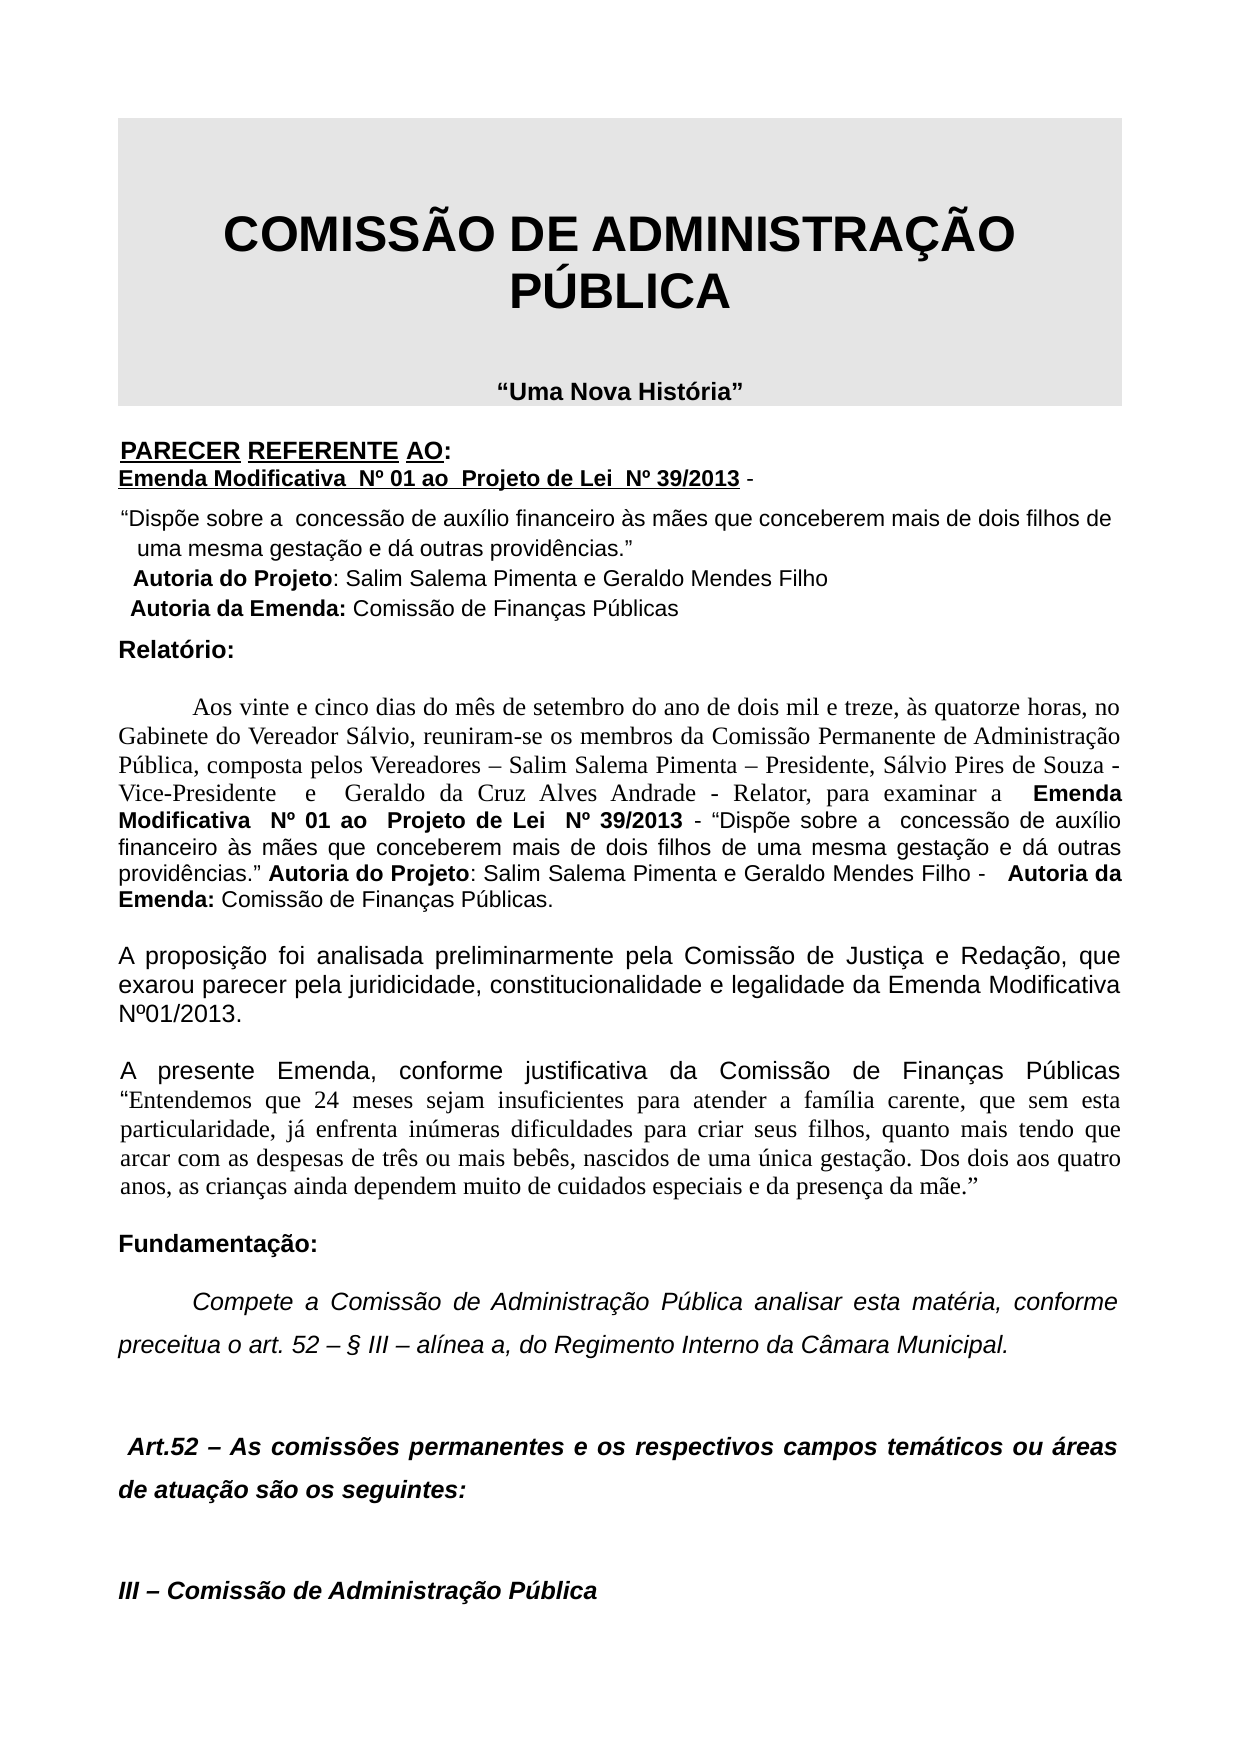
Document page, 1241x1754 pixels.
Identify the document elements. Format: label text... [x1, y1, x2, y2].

text Autoria do Projeto: Salim Salema Pimenta e Geraldo Mendes Filho [63, 565, 1122, 591]
text Compete a Comissão de Administração Pública analisar esta matéria, conforme preceitua o art. 52 – § III – alínea a, do Regimento Interno da Câmara Municipal. [118, 1287, 1122, 1359]
text Emenda Modificativa Nº 01 ao Projeto de Lei Nº 39/2013 - [118, 465, 1122, 491]
text “Uma Nova História” [118, 377, 1122, 406]
text Art.52 – As comissões permanentes e os respectivos campos temáticos ou áreas de atuação são os seguintes: [118, 1431, 1122, 1503]
text Aos vinte e cinco dias do mês de setembro do ano de dois mil e treze, às quatorze horas, no Gabinete do Vereador Sálvio, reuniram-se os membros da Comissão Permanente de Administração Pública, composta pelos Vereadores – Salim Salema Pimenta – Presidente, Sálvio Pires de Souza - Vice-Presidente e Geraldo da Cruz Alves Andrade - Relator, para examinar a Emenda Modificativa Nº 01 ao Projeto de Lei Nº 39/2013 - “Dispõe sobre a concessão de auxílio financeiro às mães que conceberem mais de dois filhos de uma mesma gestação e dá outras providências.” Autoria do Projeto: Salim Salema Pimenta e Geraldo Mendes Filho - Autoria da Emenda: Comissão de Finanças Públicas. [118, 692, 1122, 913]
text “Dispõe sobre a concessão de auxílio financeiro às mães que conceberem mais de dois filhos de uma mesma gestação e dá outras providências.” [63, 504, 1122, 561]
text A presente Emenda, conforme justificativa da Comissão de Finanças Públicas “Entendemos que 24 meses sejam insuficientes para atender a família carente, que sem esta particularidade, já enfrenta inúmeras dificuldades para criar seus filhos, quanto mais tendo que arcar com as despesas de três ou mais bebês, nascidos de uma única gestação. Dos dois aos quatro anos, as crianças ainda dependem muito de cuidados especiais e da presença da mãe.” [76, 1056, 1122, 1200]
text PARECER REFERENTE AO: [118, 436, 1122, 465]
text COMISSÃO DE ADMINISTRAÇÃO PÚBLICA [118, 204, 1122, 319]
text A proposição foi analisada preliminarmente pela Comissão de Justiça e Redação, que exarou parecer pela juridicidade, constitucionalidade e legalidade da Emenda Modificativa Nº01/2013. [118, 941, 1122, 1028]
text Autoria da Emenda: Comissão de Finanças Públicas [118, 595, 1122, 622]
text III – Comissão de Administração Pública [118, 1576, 1122, 1605]
text Relatório: [74, 635, 1122, 663]
text Fundamentação: [74, 1229, 1122, 1258]
